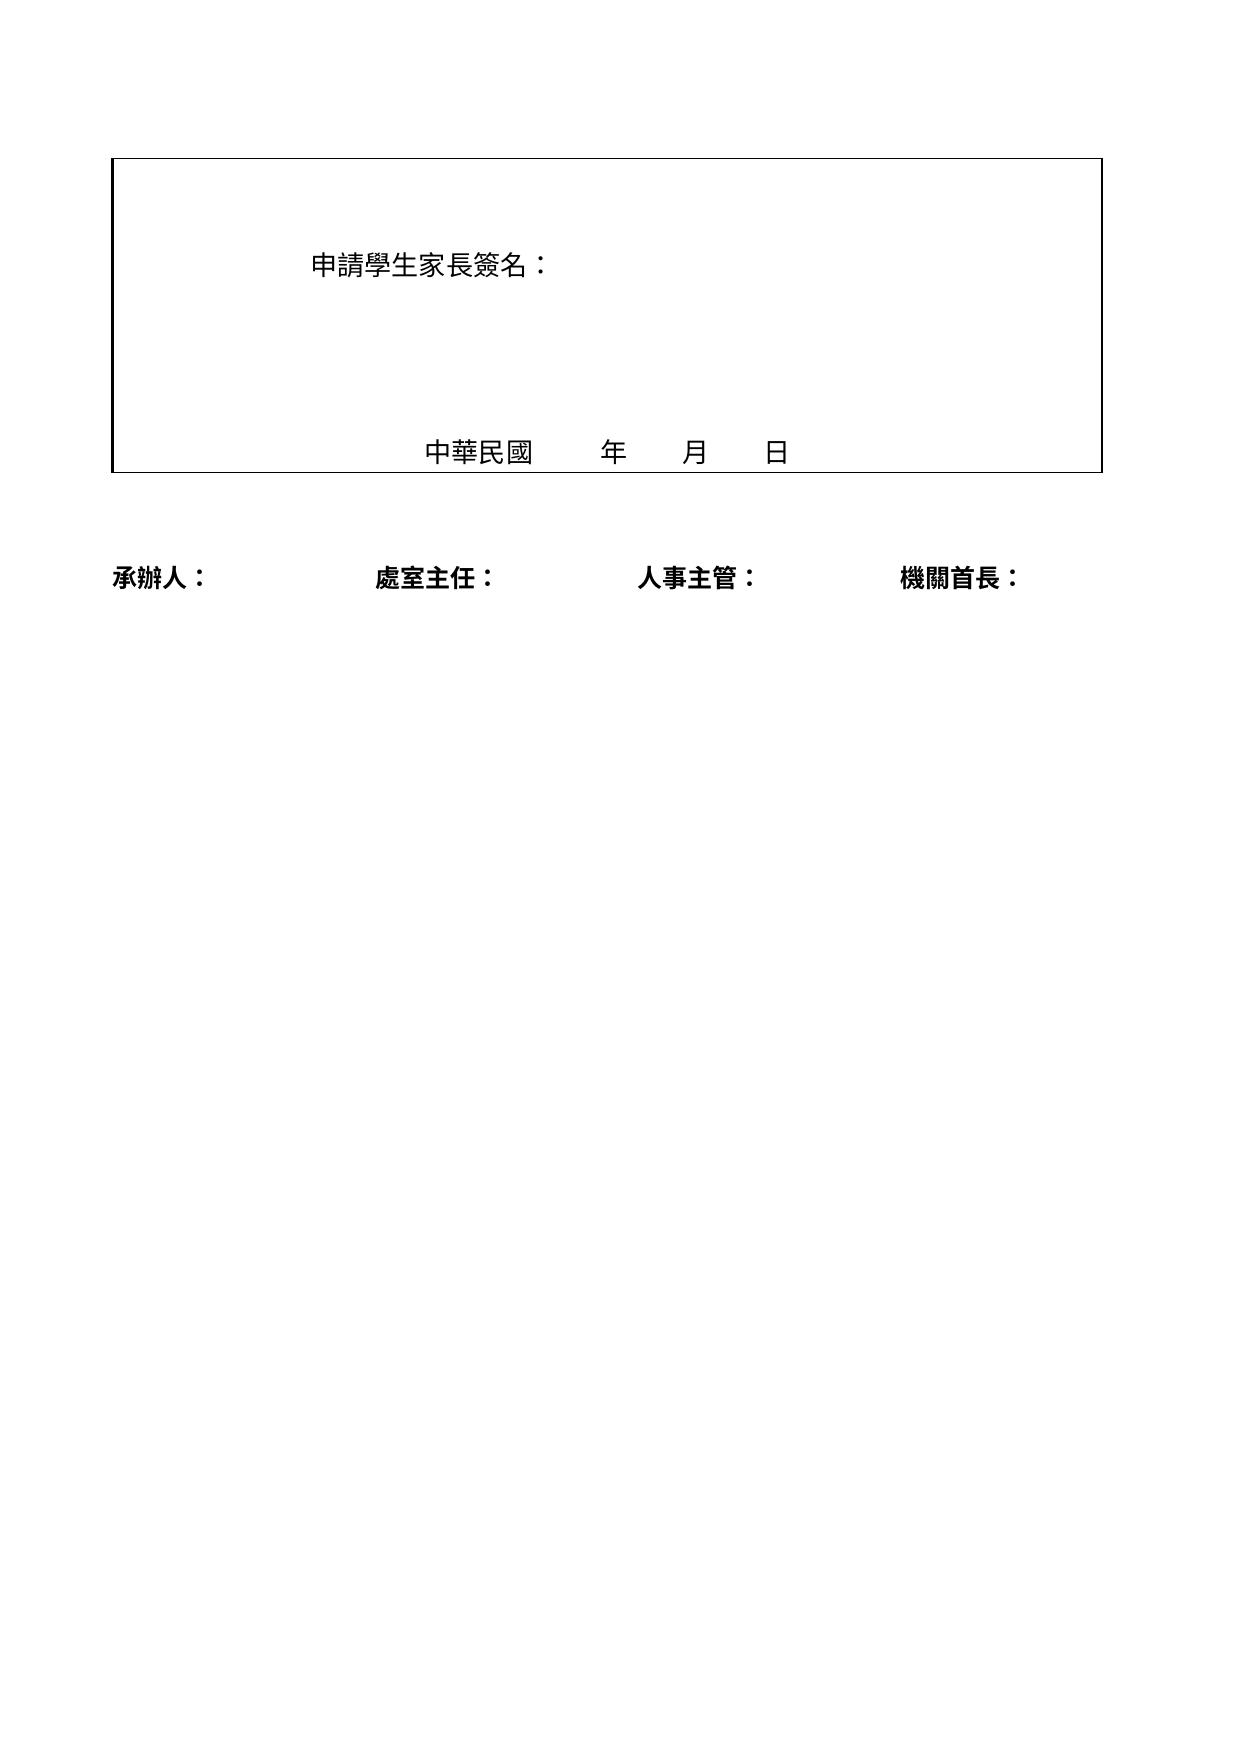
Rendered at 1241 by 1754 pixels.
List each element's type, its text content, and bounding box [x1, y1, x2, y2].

text 承辦人： 處室主任： 人事主管： 機關首長： [112, 535, 1128, 598]
table_cell 申請學生家長簽名： 中華民國 年 月 日 [114, 159, 1101, 472]
